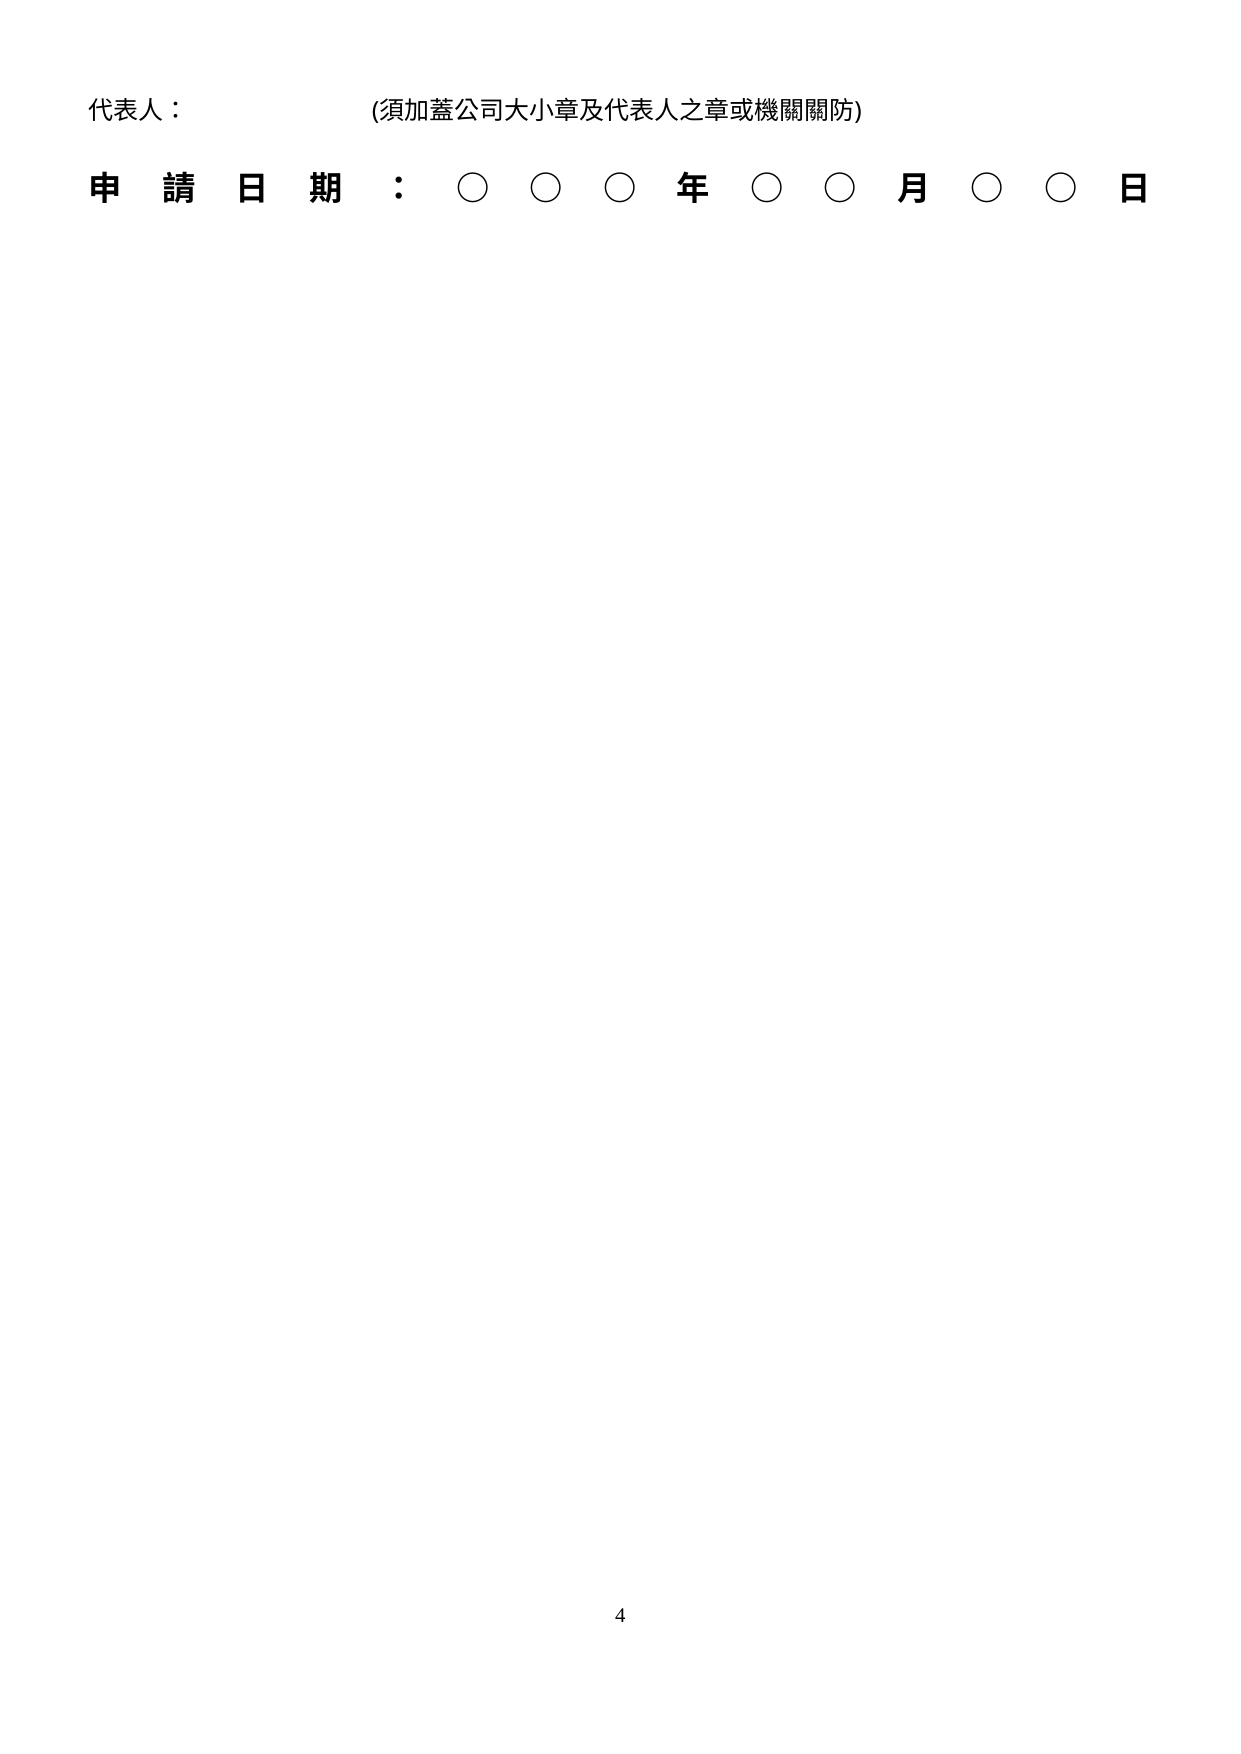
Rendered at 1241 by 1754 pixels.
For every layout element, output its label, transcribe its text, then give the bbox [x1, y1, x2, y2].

text 代表人： (須加蓋公司大小章及代表人之章或機關關防) [89, 90, 1085, 127]
text 申請日期：○○○年○○月○○日 [89, 157, 1152, 212]
